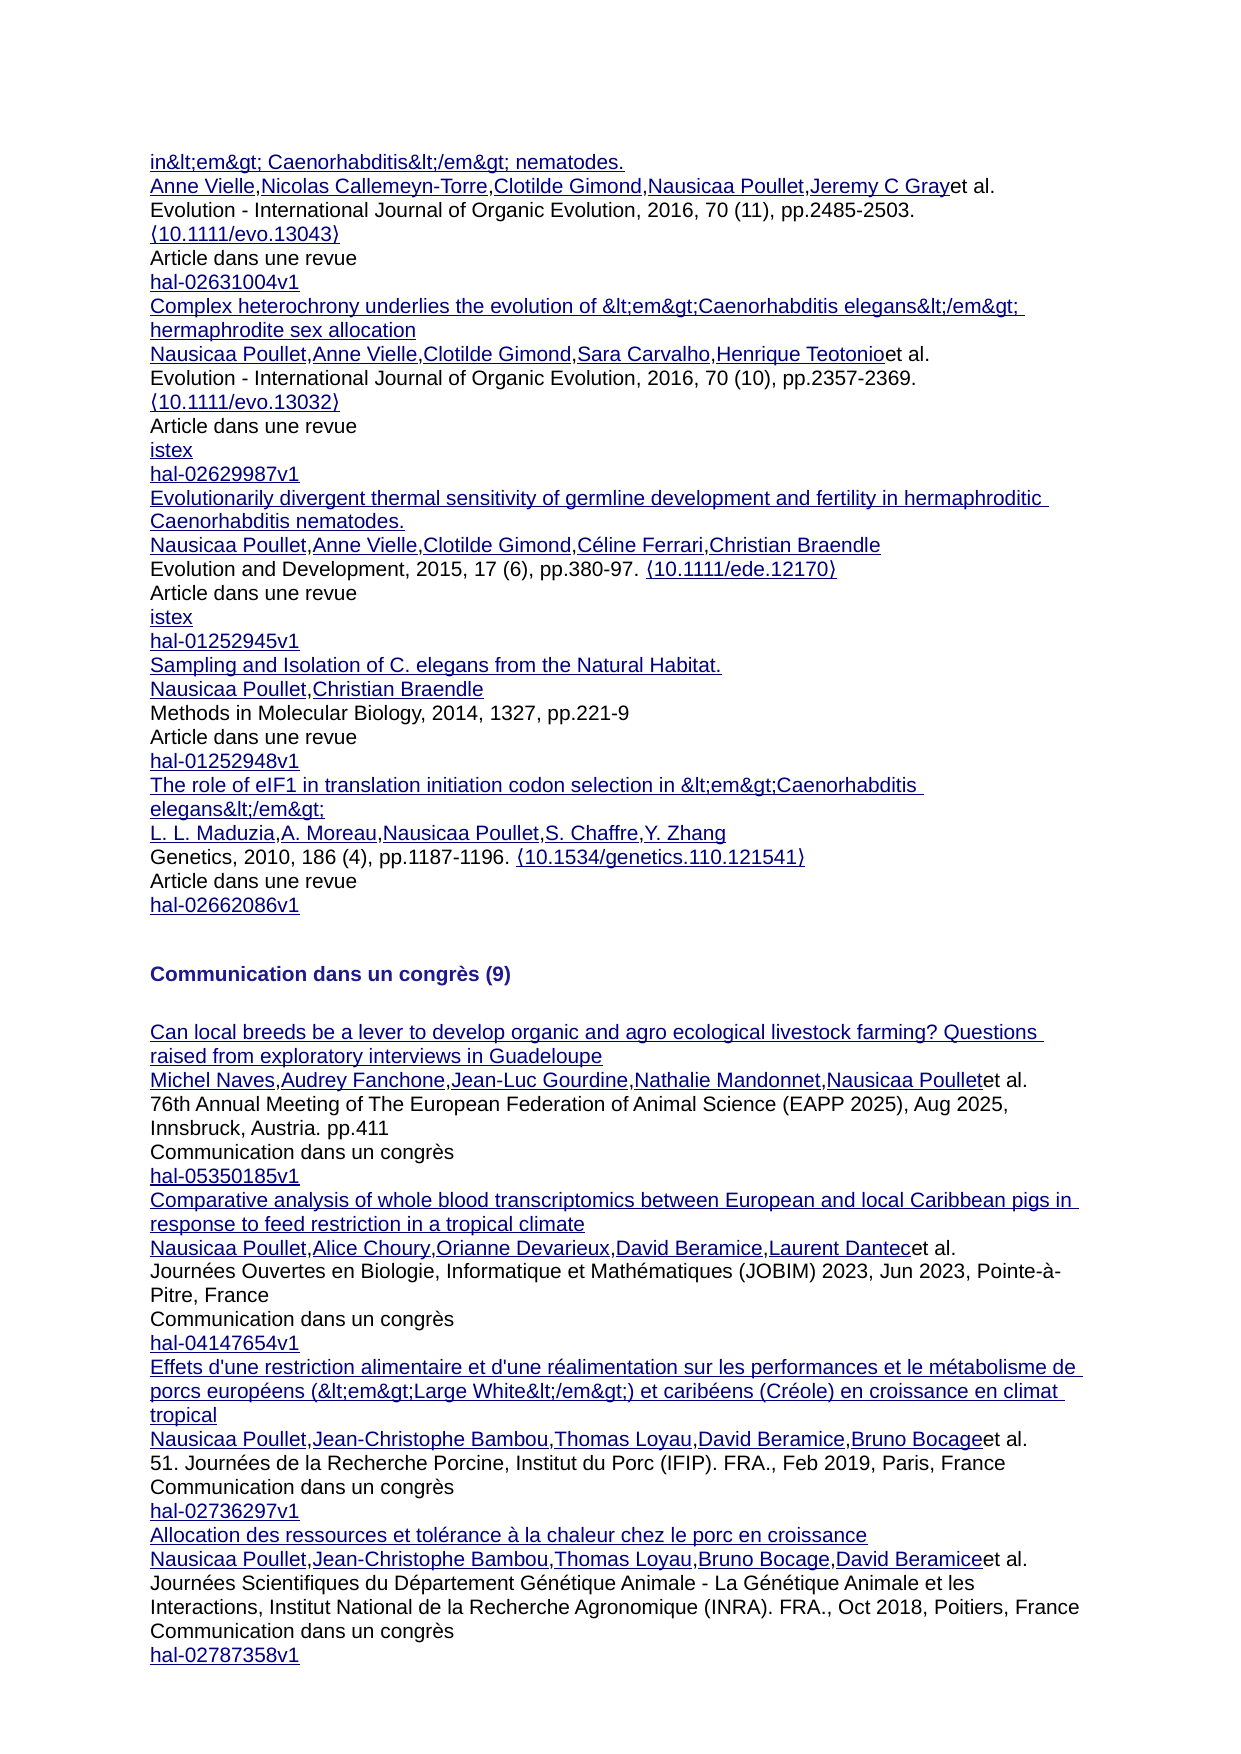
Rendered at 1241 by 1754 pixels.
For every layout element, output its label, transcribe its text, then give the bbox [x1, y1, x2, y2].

subtitle Communication dans un congrès (9) [150, 961, 1090, 985]
table_header Can local breeds be a lever to develop organic and agro ecological livestock farming? Questions raised from exploratory interviews in Guadeloupe Michel Naves,Audrey Fanchone,Jean-Luc Gourdine,Nathalie Mandonnet,Nausicaa Poulletet al. 76th Annual Meeting of The European Federation of Animal Science (EAPP 2025), Aug 2025, Innsbruck, Austria. pp.411 Communication dans un congrès hal-05350185v1 [150, 1020, 1090, 1187]
table_cell Sampling and Isolation of C. elegans from the Natural Habitat. Nausicaa Poullet,Christian Braendle Methods in Molecular Biology, 2014, 1327, pp.221-9 Article dans une revue hal-01252948v1 [150, 653, 1090, 773]
table_cell Complex heterochrony underlies the evolution of &lt;em&gt;Caenorhabditis elegans&lt;/em&gt; hermaphrodite sex allocation Nausicaa Poullet,Anne Vielle,Clotilde Gimond,Sara Carvalho,Henrique Teotonioet al. Evolution - International Journal of Organic Evolution, 2016, 70 (10), pp.2357-2369. ⟨10.1111/evo.13032⟩ Article dans une revue istex hal-02629987v1 [150, 294, 1090, 485]
table_cell in&lt;em&gt; Caenorhabditis&lt;/em&gt; nematodes. Anne Vielle,Nicolas Callemeyn-Torre,Clotilde Gimond,Nausicaa Poullet,Jeremy C Grayet al. Evolution - International Journal of Organic Evolution, 2016, 70 (11), pp.2485-2503. ⟨10.1111/evo.13043⟩ Article dans une revue hal-02631004v1 [150, 150, 1090, 294]
table_cell The role of eIF1 in translation initiation codon selection in &lt;em&gt;Caenorhabditis elegans&lt;/em&gt; L. L. Maduzia,A. Moreau,Nausicaa Poullet,S. Chaffre,Y. Zhang Genetics, 2010, 186 (4), pp.1187-1196. ⟨10.1534/genetics.110.121541⟩ Article dans une revue hal-02662086v1 [150, 773, 1090, 917]
table_cell Evolutionarily divergent thermal sensitivity of germline development and fertility in hermaphroditic Caenorhabditis nematodes. Nausicaa Poullet,Anne Vielle,Clotilde Gimond,Céline Ferrari,Christian Braendle Evolution and Development, 2015, 17 (6), pp.380-97. ⟨10.1111/ede.12170⟩ Article dans une revue istex hal-01252945v1 [150, 485, 1090, 653]
table_cell Comparative analysis of whole blood transcriptomics between European and local Caribbean pigs in response to feed restriction in a tropical climate Nausicaa Poullet,Alice Choury,Orianne Devarieux,David Beramice,Laurent Dantecet al. Journées Ouvertes en Biologie, Informatique et Mathématiques (JOBIM) 2023, Jun 2023, Pointe-à-Pitre, France Communication dans un congrès hal-04147654v1 [150, 1188, 1090, 1355]
table_cell Effets d'une restriction alimentaire et d'une réalimentation sur les performances et le métabolisme de porcs européens (&lt;em&gt;Large White&lt;/em&gt;) et caribéens (Créole) en croissance en climat tropical Nausicaa Poullet,Jean-Christophe Bambou,Thomas Loyau,David Beramice,Bruno Bocageet al. 51. Journées de la Recherche Porcine, Institut du Porc (IFIP). FRA., Feb 2019, Paris, France Communication dans un congrès hal-02736297v1 [150, 1355, 1090, 1523]
table_cell Allocation des ressources et tolérance à la chaleur chez le porc en croissance Nausicaa Poullet,Jean-Christophe Bambou,Thomas Loyau,Bruno Bocage,David Beramiceet al. Journées Scientifiques du Département Génétique Animale - La Génétique Animale et les Interactions, Institut National de la Recherche Agronomique (INRA). FRA., Oct 2018, Poitiers, France Communication dans un congrès hal-02787358v1 [150, 1523, 1090, 1667]
